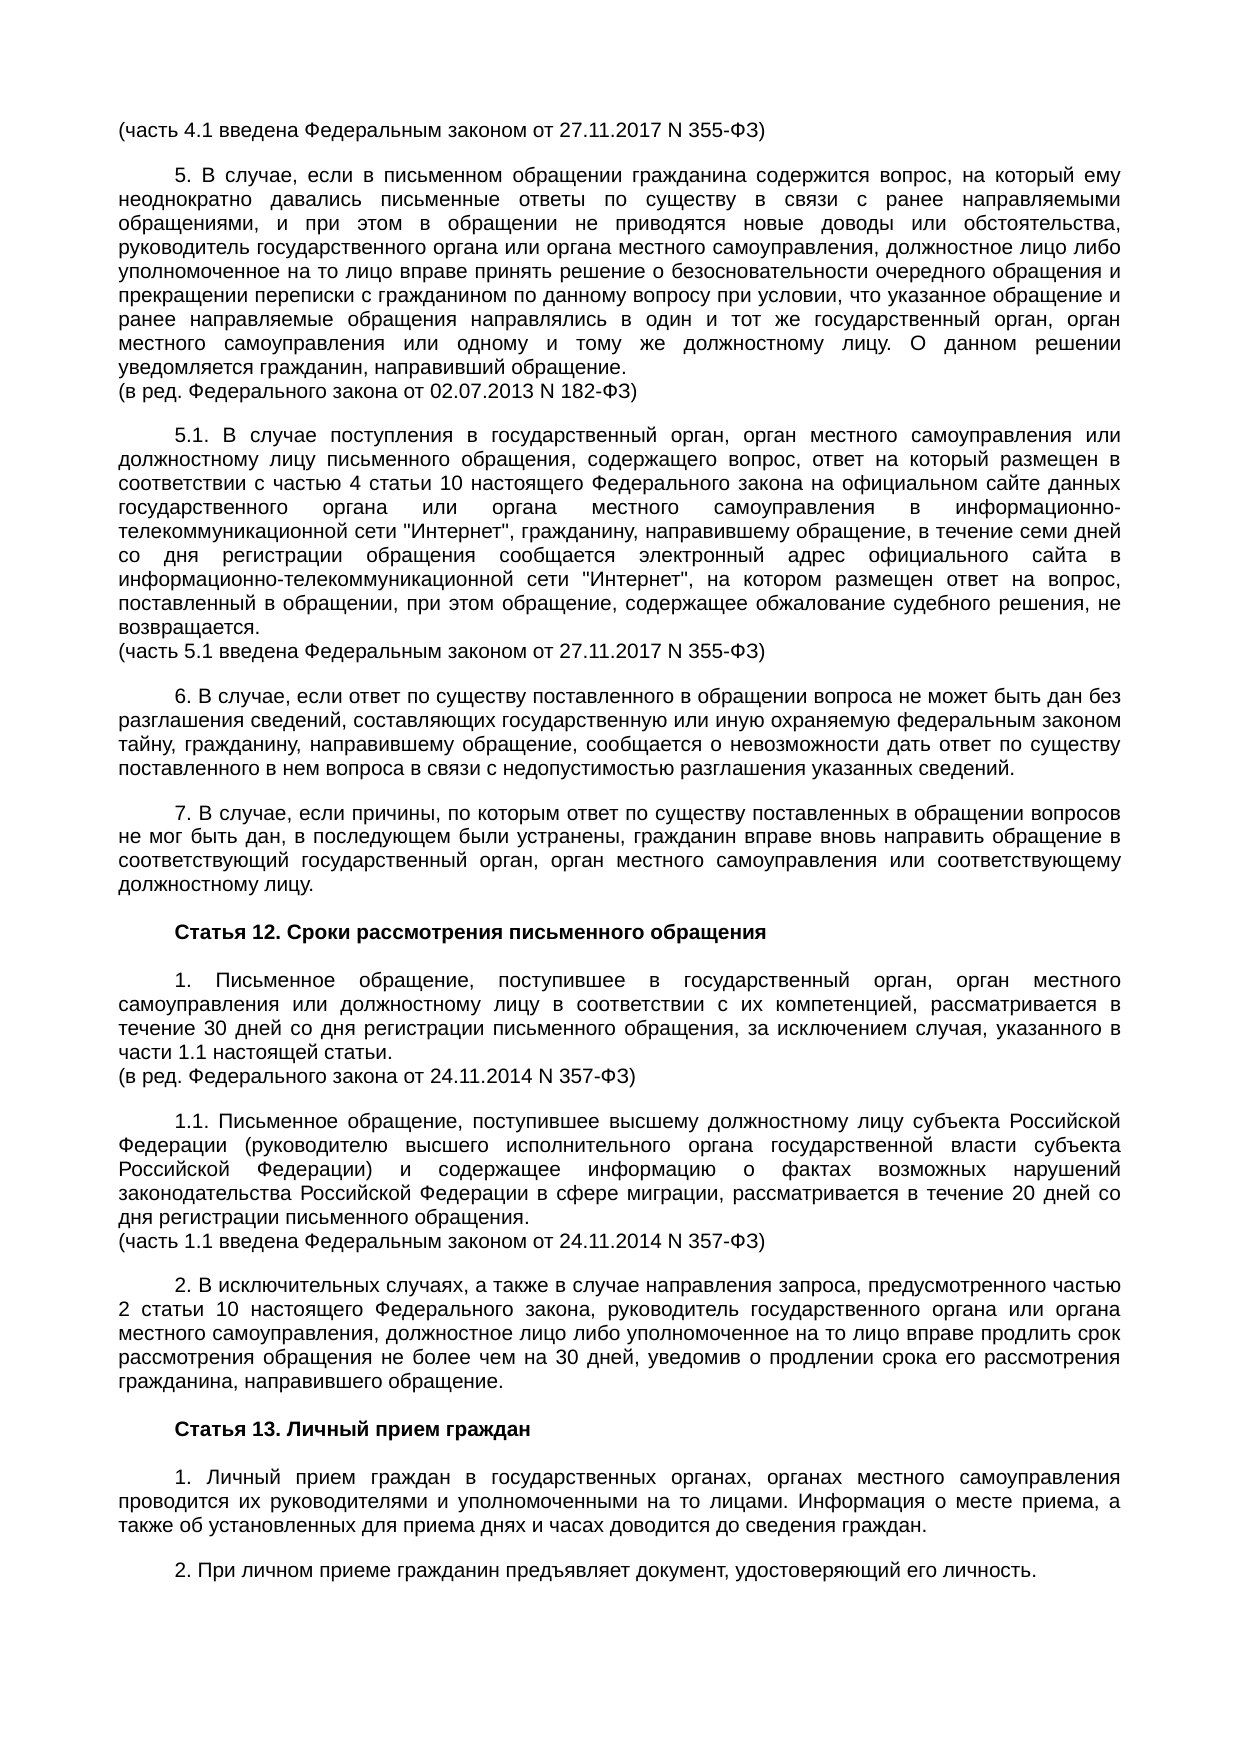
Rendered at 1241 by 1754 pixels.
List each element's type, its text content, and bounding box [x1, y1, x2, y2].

text 7. В случае, если причины, по которым ответ по существу поставленных в обращении вопросов не мог быть дан, в последующем были устранены, гражданин вправе вновь направить обращение в соответствующий государственный орган, орган местного самоуправления или соответствующему должностному лицу. [118, 800, 1122, 896]
text Статья 12. Сроки рассмотрения письменного обращения [118, 920, 1122, 944]
text (часть 1.1 введена Федеральным законом от 24.11.2014 N 357-ФЗ) [118, 1228, 1122, 1252]
text 2. При личном приеме гражданин предъявляет документ, удостоверяющий его личность. [118, 1558, 1122, 1582]
text (в ред. Федерального закона от 24.11.2014 N 357-ФЗ) [118, 1064, 1122, 1088]
text (часть 4.1 введена Федеральным законом от 27.11.2017 N 355-ФЗ) [118, 118, 1122, 142]
text 1.1. Письменное обращение, поступившее высшему должностному лицу субъекта Российской Федерации (руководителю высшего исполнительного органа государственной власти субъекта Российской Федерации) и содержащее информацию о фактах возможных нарушений законодательства Российской Федерации в сфере миграции, рассматривается в течение 20 дней со дня регистрации письменного обращения. [118, 1109, 1122, 1228]
text 5. В случае, если в письменном обращении гражданина содержится вопрос, на который ему неоднократно давались письменные ответы по существу в связи с ранее направляемыми обращениями, и при этом в обращении не приводятся новые доводы или обстоятельства, руководитель государственного органа или органа местного самоуправления, должностное лицо либо уполномоченное на то лицо вправе принять решение о безосновательности очередного обращения и прекращении переписки с гражданином по данному вопросу при условии, что указанное обращение и ранее направляемые обращения направлялись в один и тот же государственный орган, орган местного самоуправления или одному и тому же должностному лицу. О данном решении уведомляется гражданин, направивший обращение. [118, 163, 1122, 378]
text (в ред. Федерального закона от 02.07.2013 N 182-ФЗ) [118, 378, 1122, 402]
text 1. Личный прием граждан в государственных органах, органах местного самоуправления проводится их руководителями и уполномоченными на то лицами. Информация о месте приема, а также об установленных для приема днях и часах доводится до сведения граждан. [118, 1465, 1122, 1537]
text Статья 13. Личный прием граждан [118, 1417, 1122, 1441]
text (часть 5.1 введена Федеральным законом от 27.11.2017 N 355-ФЗ) [118, 639, 1122, 663]
text 6. В случае, если ответ по существу поставленного в обращении вопроса не может быть дан без разглашения сведений, составляющих государственную или иную охраняемую федеральным законом тайну, гражданину, направившему обращение, сообщается о невозможности дать ответ по существу поставленного в нем вопроса в связи с недопустимостью разглашения указанных сведений. [118, 684, 1122, 779]
text 1. Письменное обращение, поступившее в государственный орган, орган местного самоуправления или должностному лицу в соответствии с их компетенцией, рассматривается в течение 30 дней со дня регистрации письменного обращения, за исключением случая, указанного в части 1.1 настоящей статьи. [118, 968, 1122, 1064]
text 2. В исключительных случаях, а также в случае направления запроса, предусмотренного частью 2 статьи 10 настоящего Федерального закона, руководитель государственного органа или органа местного самоуправления, должностное лицо либо уполномоченное на то лицо вправе продлить срок рассмотрения обращения не более чем на 30 дней, уведомив о продлении срока его рассмотрения гражданина, направившего обращение. [118, 1273, 1122, 1393]
text 5.1. В случае поступления в государственный орган, орган местного самоуправления или должностному лицу письменного обращения, содержащего вопрос, ответ на который размещен в соответствии с частью 4 статьи 10 настоящего Федерального закона на официальном сайте данных государственного органа или органа местного самоуправления в информационно-телекоммуникационной сети "Интернет", гражданину, направившему обращение, в течение семи дней со дня регистрации обращения сообщается электронный адрес официального сайта в информационно-телекоммуникационной сети "Интернет", на котором размещен ответ на вопрос, поставленный в обращении, при этом обращение, содержащее обжалование судебного решения, не возвращается. [118, 423, 1122, 639]
